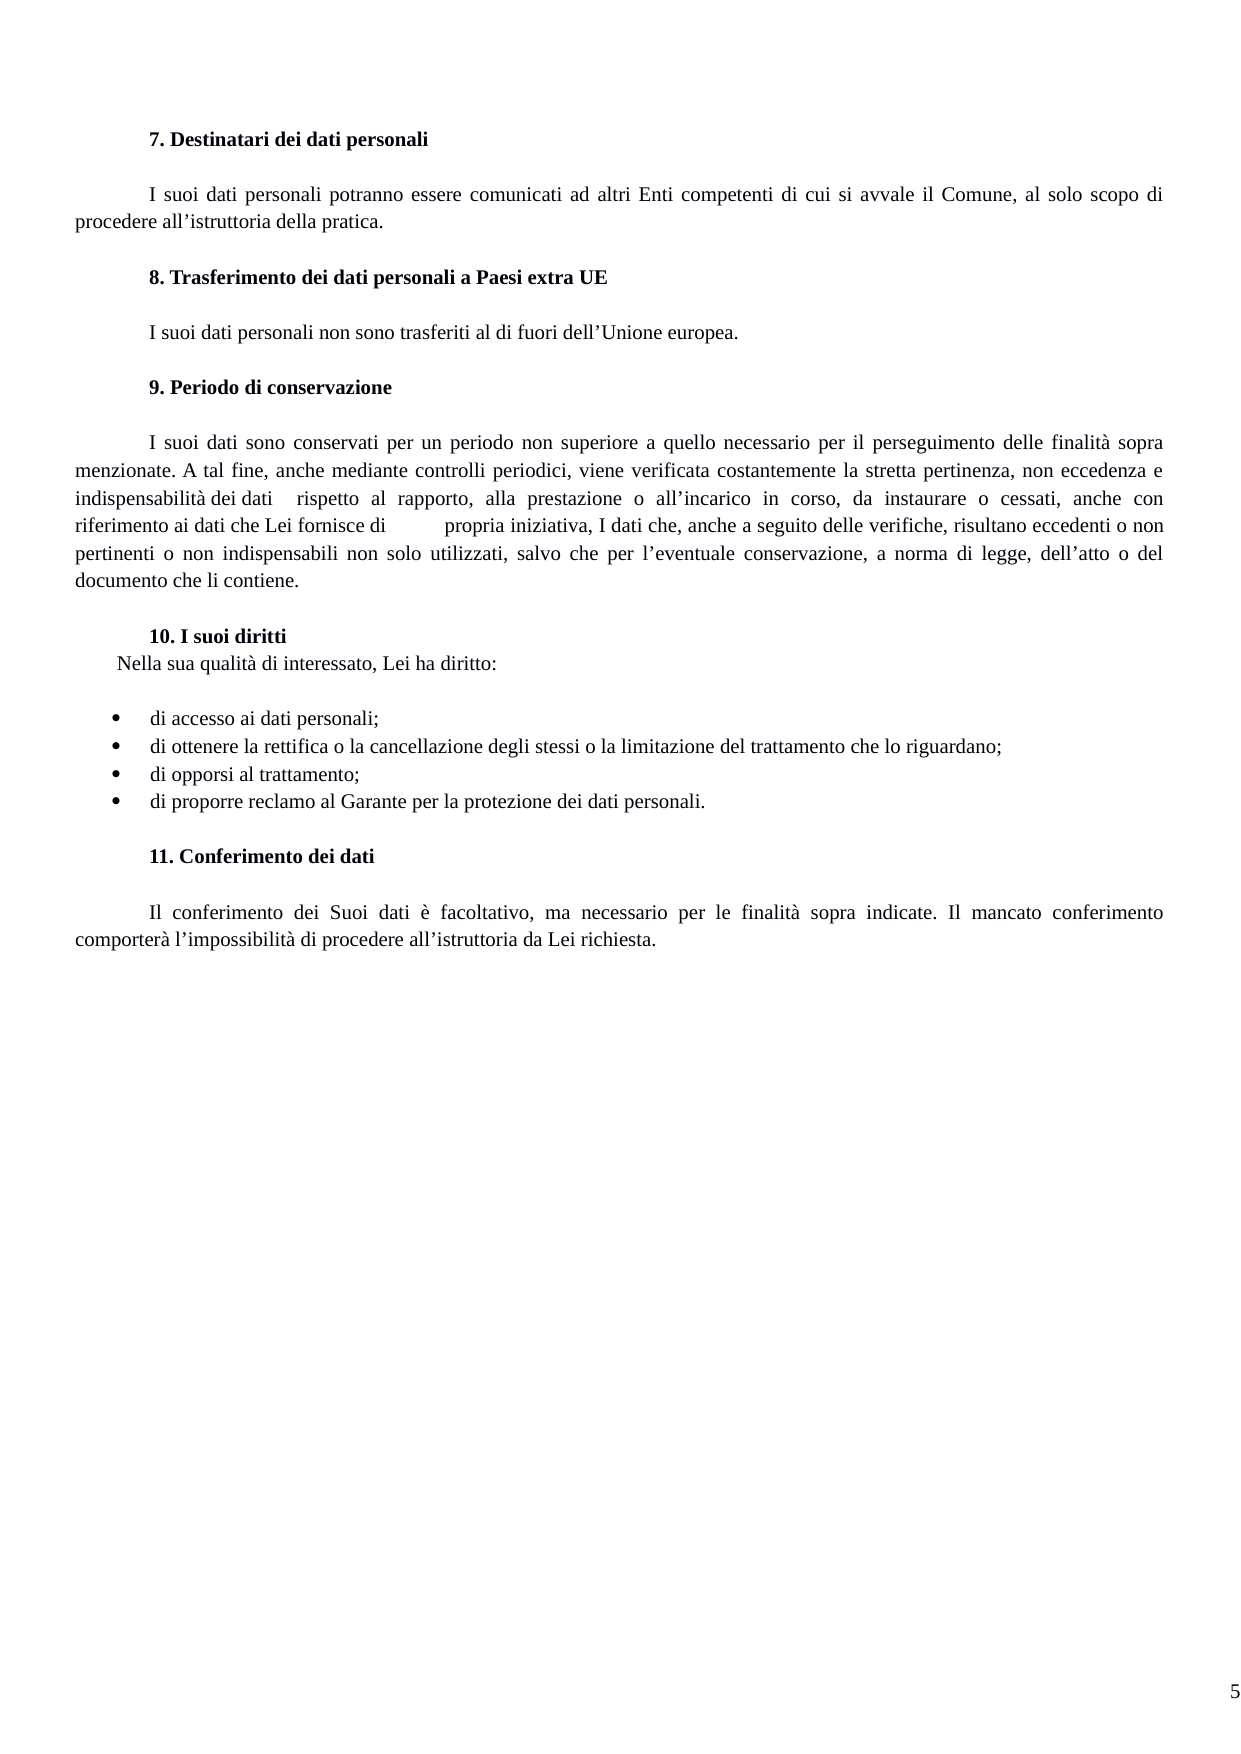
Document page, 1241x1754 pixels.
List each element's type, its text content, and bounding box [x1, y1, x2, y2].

text Nella sua qualità di interessato, Lei ha diritto: [75, 651, 1165, 675]
list di ottenere la rettifica o la cancellazione degli stessi o la limitazione del trattamento che lo riguardano; [112, 734, 1165, 758]
text 10. I suoi diritti [75, 623, 1165, 648]
list di accesso ai dati personali; [112, 706, 1165, 730]
text 7. Destinatari dei dati personali [75, 127, 1165, 151]
text Il conferimento dei Suoi dati è facoltativo, ma necessario per le finalità sopra indicate. Il mancato conferimento comporterà l’impossibilità di procedere all’istruttoria da Lei richiesta. [75, 899, 1165, 951]
text 9. Periodo di conservazione [75, 375, 1165, 399]
list di opporsi al trattamento; [112, 762, 1165, 786]
text I suoi dati personali non sono trasferiti al di fuori dell’Unione europea. [75, 320, 1165, 344]
text I suoi dati sono conservati per un periodo non superiore a quello necessario per il perseguimento delle finalità sopra menzionate. A tal fine, anche mediante controlli periodici, viene verificata costantemente la stretta pertinenza, non eccedenza e indispensabilità dei dati rispetto al rapporto, alla prestazione o all’incarico in corso, da instaurare o cessati, anche con riferimento ai dati che Lei fornisce di propria iniziativa, I dati che, anche a seguito delle verifiche, risultano eccedenti o non pertinenti o non indispensabili non solo utilizzati, salvo che per l’eventuale conservazione, a norma di legge, dell’atto o del documento che li contiene. [75, 430, 1165, 592]
text I suoi dati personali potranno essere comunicati ad altri Enti competenti di cui si avvale il Comune, al solo scopo di procedere all’istruttoria della pratica. [75, 182, 1165, 233]
text 8. Trasferimento dei dati personali a Paesi extra UE [75, 265, 1165, 289]
list di proporre reclamo al Garante per la protezione dei dati personali. [112, 789, 1165, 813]
text 11. Conferimento dei dati [75, 844, 1165, 868]
